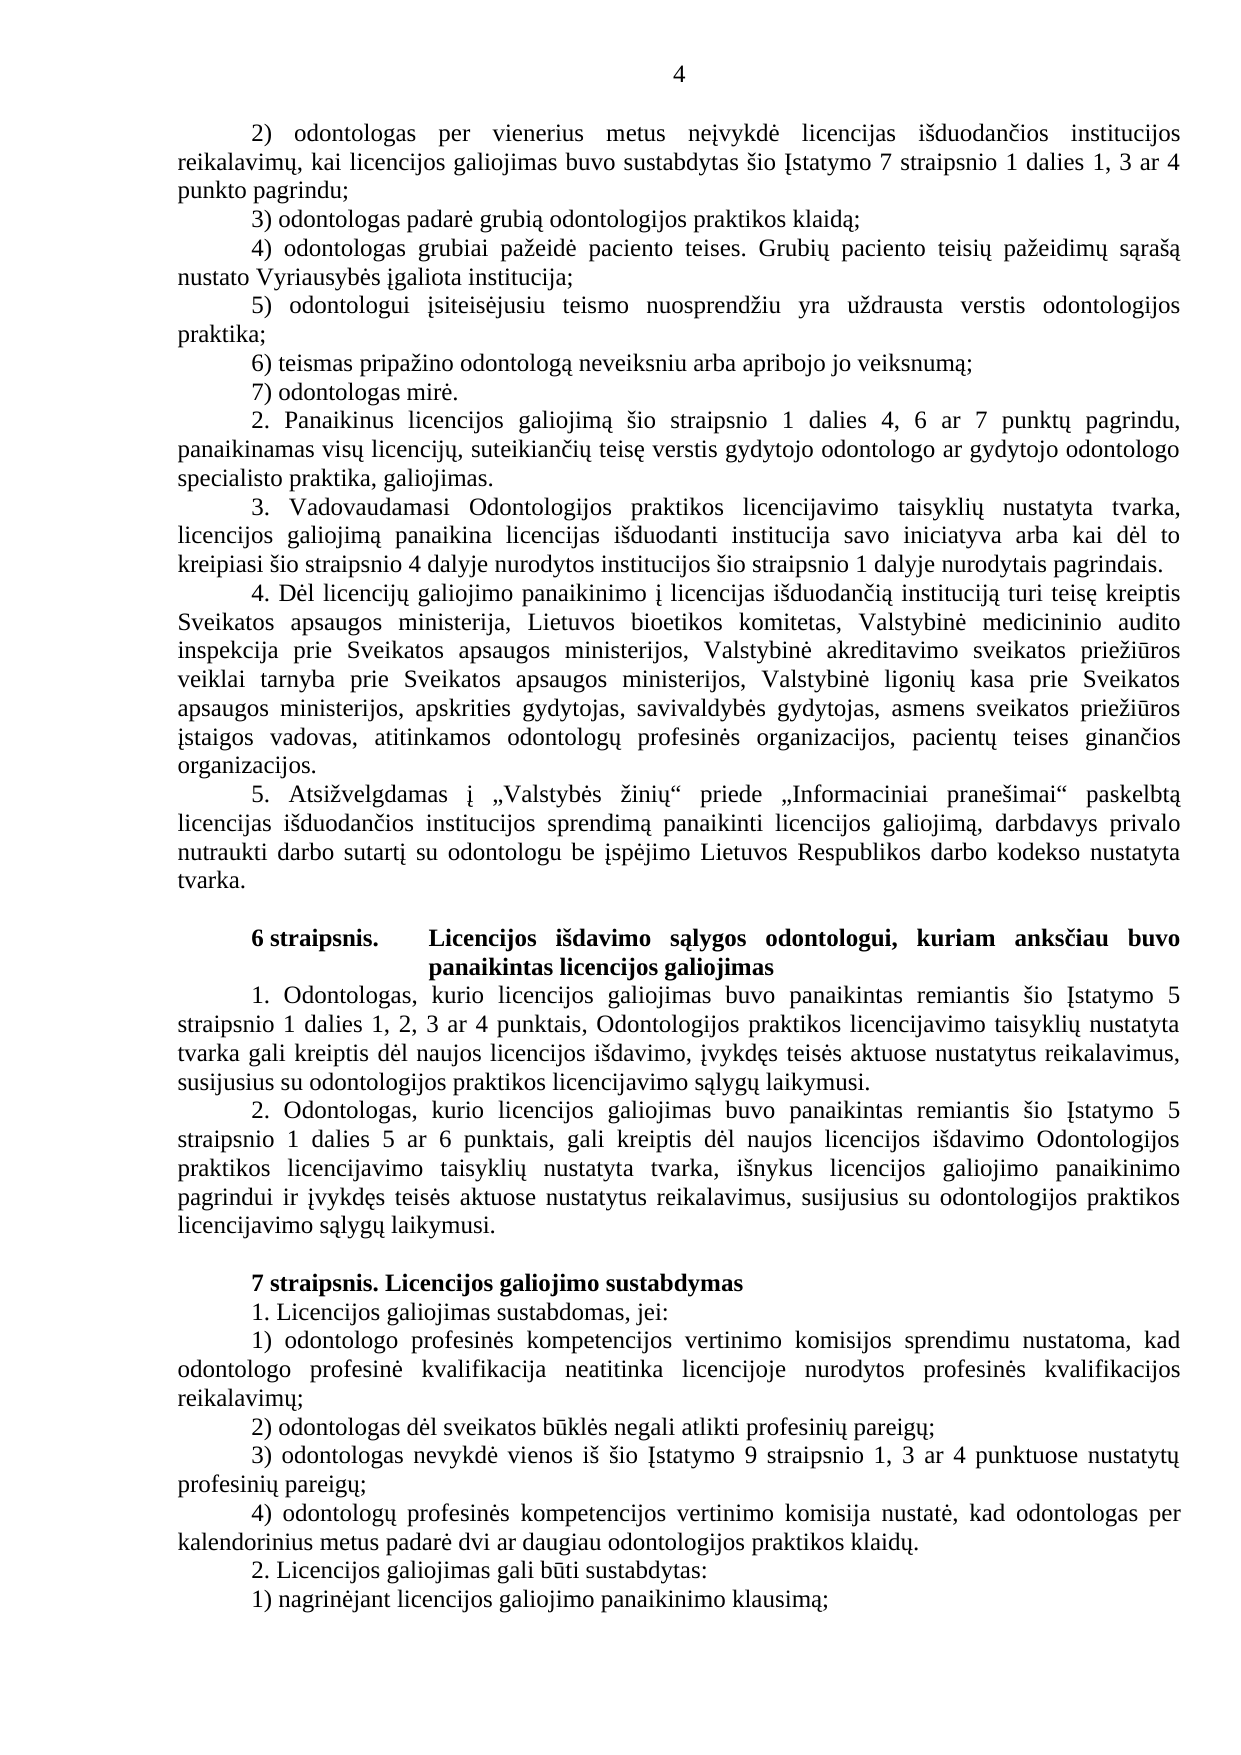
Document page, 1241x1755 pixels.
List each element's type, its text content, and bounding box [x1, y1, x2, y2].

text 2. Licencijos galiojimas gali būti sustabdytas: [177, 1556, 1181, 1584]
text 2. Panaikinus licencijos galiojimą šio straipsnio 1 dalies 4, 6 ar 7 punktų pagrindu, panaikinamas visų licencijų, suteikiančių teisę verstis gydytojo odontologo ar gydytojo odontologo specialisto praktika, galiojimas. [177, 406, 1181, 492]
text 4) odontologas grubiai pažeidė paciento teises. Grubių paciento teisių pažeidimų sąrašą nustato Vyriausybės įgaliota institucija; [177, 233, 1181, 291]
text 5) odontologui įsiteisėjusiu teismo nuosprendžiu yra uždrausta verstis odontologijos praktika; [177, 291, 1181, 348]
text 1) nagrinėjant licencijos galiojimo panaikinimo klausimą; [177, 1584, 1181, 1613]
text 2) odontologas per vienerius metus neįvykdė licencijas išduodančios institucijos reikalavimų, kai licencijos galiojimas buvo sustabdytas šio Įstatymo 7 straipsnio 1 dalies 1, 3 ar 4 punkto pagrindu; [177, 118, 1181, 204]
text 5. Atsižvelgdamas į „Valstybės žinių“ priede „Informaciniai pranešimai“ paskelbtą licencijas išduodančios institucijos sprendimą panaikinti licencijos galiojimą, darbdavys privalo nutraukti darbo sutartį su odontologu be įspėjimo Lietuvos Respublikos darbo kodekso nustatyta tvarka. [177, 779, 1181, 894]
text 3) odontologas padarė grubią odontologijos praktikos klaidą; [177, 204, 1181, 233]
text 2. Odontologas, kurio licencijos galiojimas buvo panaikintas remiantis šio Įstatymo 5 straipsnio 1 dalies 5 ar 6 punktais, gali kreiptis dėl naujos licencijos išdavimo Odontologijos praktikos licencijavimo taisyklių nustatyta tvarka, išnykus licencijos galiojimo panaikinimo pagrindui ir įvykdęs teisės aktuose nustatytus reikalavimus, susijusius su odontologijos praktikos licencijavimo sąlygų laikymusi. [177, 1096, 1181, 1239]
text 4) odontologų profesinės kompetencijos vertinimo komisija nustatė, kad odontologas per kalendorinius metus padarė dvi ar daugiau odontologijos praktikos klaidų. [177, 1498, 1181, 1556]
text 7 straipsnis. Licencijos galiojimo sustabdymas [177, 1268, 1181, 1297]
text 3) odontologas nevykdė vienos iš šio Įstatymo 9 straipsnio 1, 3 ar 4 punktuose nustatytų profesinių pareigų; [177, 1441, 1181, 1498]
text 6) teismas pripažino odontologą neveiksniu arba apribojo jo veiksnumą; [177, 348, 1181, 377]
text 1. Odontologas, kurio licencijos galiojimas buvo panaikintas remiantis šio Įstatymo 5 straipsnio 1 dalies 1, 2, 3 ar 4 punktais, Odontologijos praktikos licencijavimo taisyklių nustatyta tvarka gali kreiptis dėl naujos licencijos išdavimo, įvykdęs teisės aktuose nustatytus reikalavimus, susijusius su odontologijos praktikos licencijavimo sąlygų laikymusi. [177, 981, 1181, 1096]
text 7) odontologas mirė. [177, 377, 1181, 406]
text 1) odontologo profesinės kompetencijos vertinimo komisijos sprendimu nustatoma, kad odontologo profesinė kvalifikacija neatitinka licencijoje nurodytos profesinės kvalifikacijos reikalavimų; [177, 1326, 1181, 1412]
text 3. Vadovaudamasi Odontologijos praktikos licencijavimo taisyklių nustatyta tvarka, licencijos galiojimą panaikina licencijas išduodanti institucija savo iniciatyva arba kai dėl to kreipiasi šio straipsnio 4 dalyje nurodytos institucijos šio straipsnio 1 dalyje nurodytais pagrindais. [177, 492, 1181, 578]
text 6 straipsnis. Licencijos išdavimo sąlygos odontologui, kuriam anksčiau buvo panaikintas licencijos galiojimas [251, 923, 1181, 981]
text 1. Licencijos galiojimas sustabdomas, jei: [177, 1297, 1181, 1326]
text 4. Dėl licencijų galiojimo panaikinimo į licencijas išduodančią instituciją turi teisę kreiptis Sveikatos apsaugos ministerija, Lietuvos bioetikos komitetas, Valstybinė medicininio audito inspekcija prie Sveikatos apsaugos ministerijos, Valstybinė akreditavimo sveikatos priežiūros veiklai tarnyba prie Sveikatos apsaugos ministerijos, Valstybinė ligonių kasa prie Sveikatos apsaugos ministerijos, apskrities gydytojas, savivaldybės gydytojas, asmens sveikatos priežiūros įstaigos vadovas, atitinkamos odontologų profesinės organizacijos, pacientų teises ginančios organizacijos. [177, 578, 1181, 779]
text 2) odontologas dėl sveikatos būklės negali atlikti profesinių pareigų; [177, 1412, 1181, 1441]
